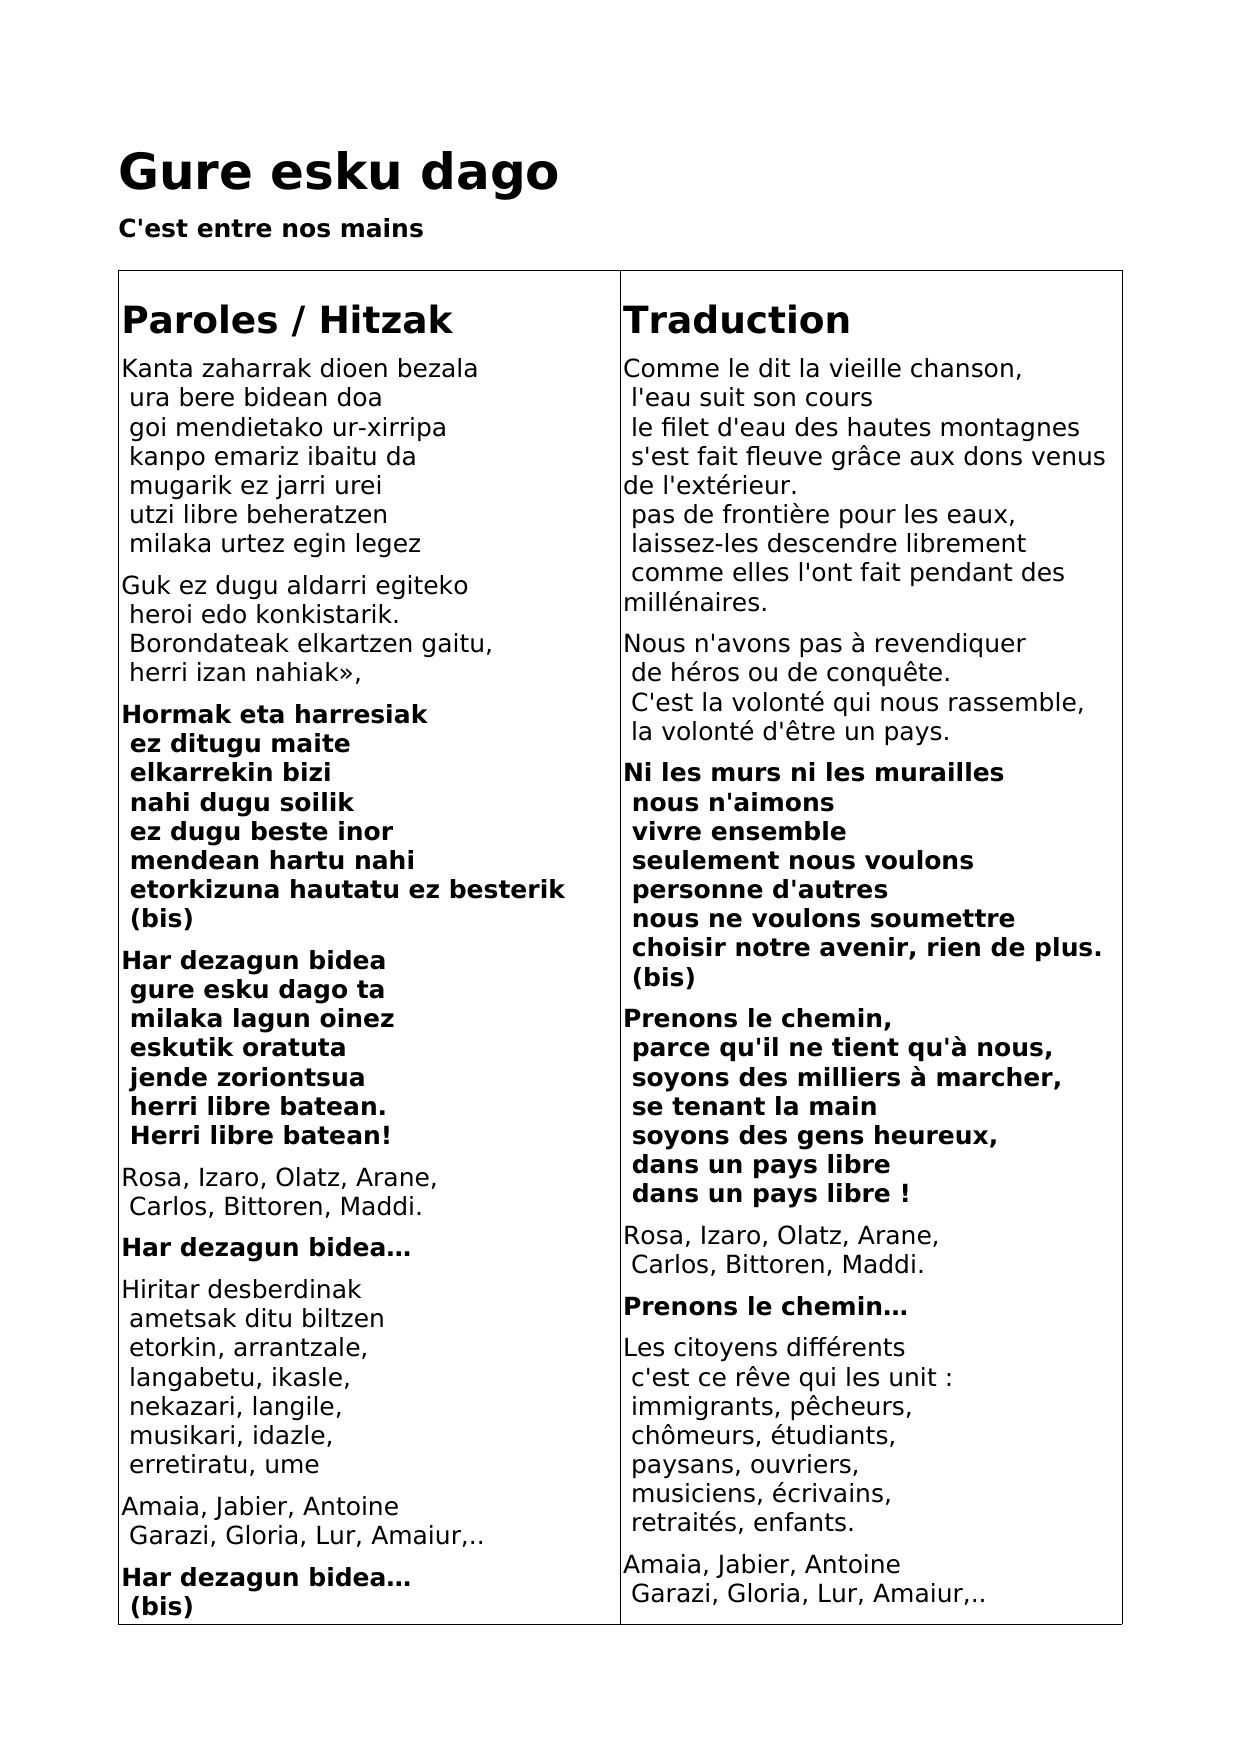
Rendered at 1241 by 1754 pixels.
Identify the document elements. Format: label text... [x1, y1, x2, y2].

subtitle Gure esku dago [118, 143, 1122, 201]
table_header Traduction Comme le dit la vieille chanson, l'eau suit son cours le filet d'eau des hautes montagnes s'est fait fleuve grâce aux dons venus de l'extérieur. pas de frontière pour les eaux, laissez-les descendre librement comme elles l'ont fait pendant des millénaires. Nous n'avons pas à revendiquer de héros ou de conquête. C'est la volonté qui nous rassemble, la volonté d'être un pays. Ni les murs ni les murailles nous n'aimons vivre ensemble seulement nous voulons personne d'autres nous ne voulons soumettre choisir notre avenir, rien de plus. (bis) Prenons le chemin, parce qu'il ne tient qu'à nous, soyons des milliers à marcher, se tenant la main soyons des gens heureux, dans un pays libre dans un pays libre ! Rosa, Izaro, Olatz, Arane, Carlos, Bittoren, Maddi. Prenons le chemin… Les citoyens différents c'est ce rêve qui les unit : immigrants, pêcheurs, chômeurs, étudiants, paysans, ouvriers, musiciens, écrivains, retraités, enfants. Amaia, Jabier, Antoine Garazi, Gloria, Lur, Amaiur,.. [621, 271, 1122, 1624]
table_header Paroles / Hitzak Kanta zaharrak dioen bezala ura bere bidean doa goi mendietako ur-xirripa kanpo emariz ibaitu da mugarik ez jarri urei utzi libre beheratzen milaka urtez egin legez Guk ez dugu aldarri egiteko heroi edo konkistarik. Borondateak elkartzen gaitu, herri izan nahiak», Hormak eta harresiak ez ditugu maite elkarrekin bizi nahi dugu soilik ez dugu beste inor mendean hartu nahi etorkizuna hautatu ez besterik (bis) Har dezagun bidea gure esku dago ta milaka lagun oinez eskutik oratuta jende zoriontsua herri libre batean. Herri libre batean! Rosa, Izaro, Olatz, Arane, Carlos, Bittoren, Maddi. Har dezagun bidea… Hiritar desberdinak ametsak ditu biltzen etorkin, arrantzale, langabetu, ikasle, nekazari, langile, musikari, idazle, erretiratu, ume Amaia, Jabier, Antoine Garazi, Gloria, Lur, Amaiur,.. Har dezagun bidea… (bis) [119, 271, 620, 1624]
text C'est entre nos mains [118, 214, 1122, 243]
